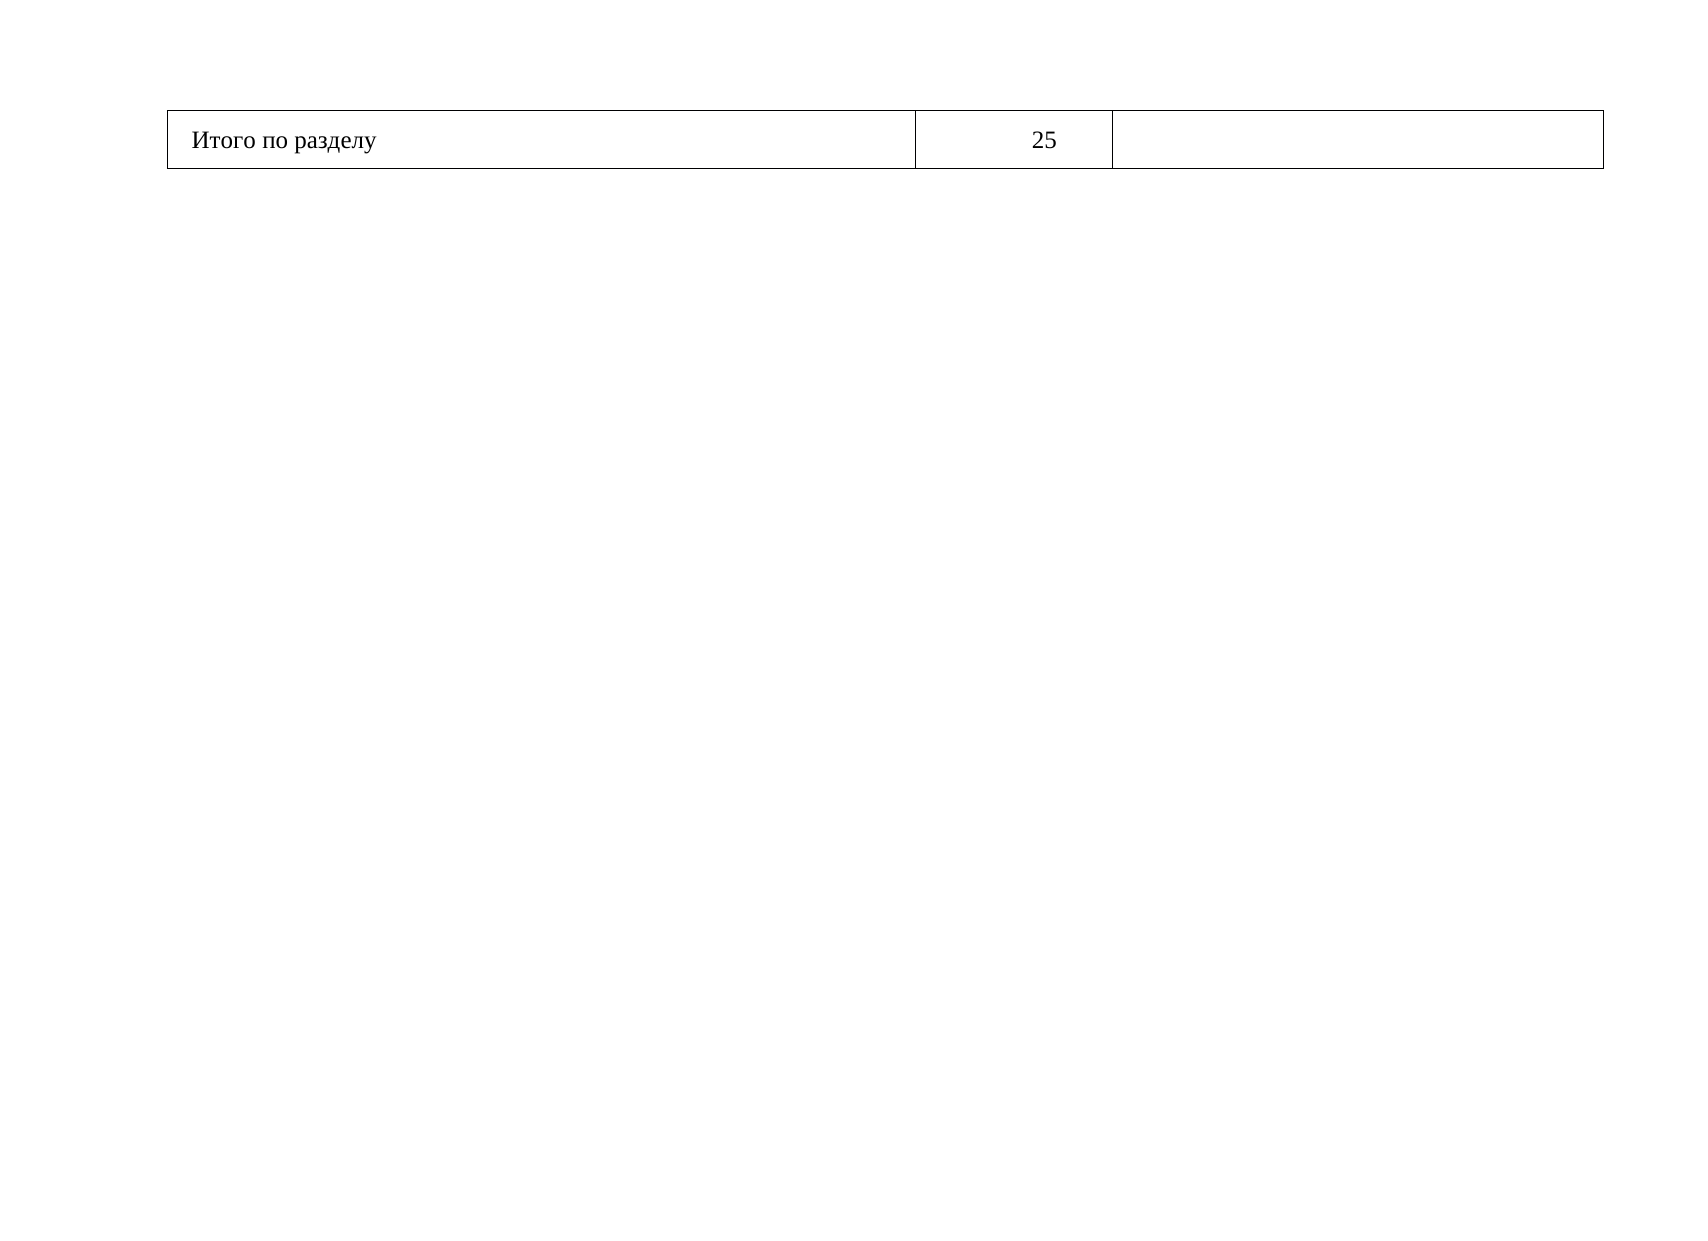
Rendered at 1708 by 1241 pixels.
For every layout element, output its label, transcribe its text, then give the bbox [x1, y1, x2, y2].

table_cell Итого по разделу [168, 111, 915, 168]
table_cell 25 [916, 111, 1112, 168]
table_cell [1113, 111, 1603, 168]
